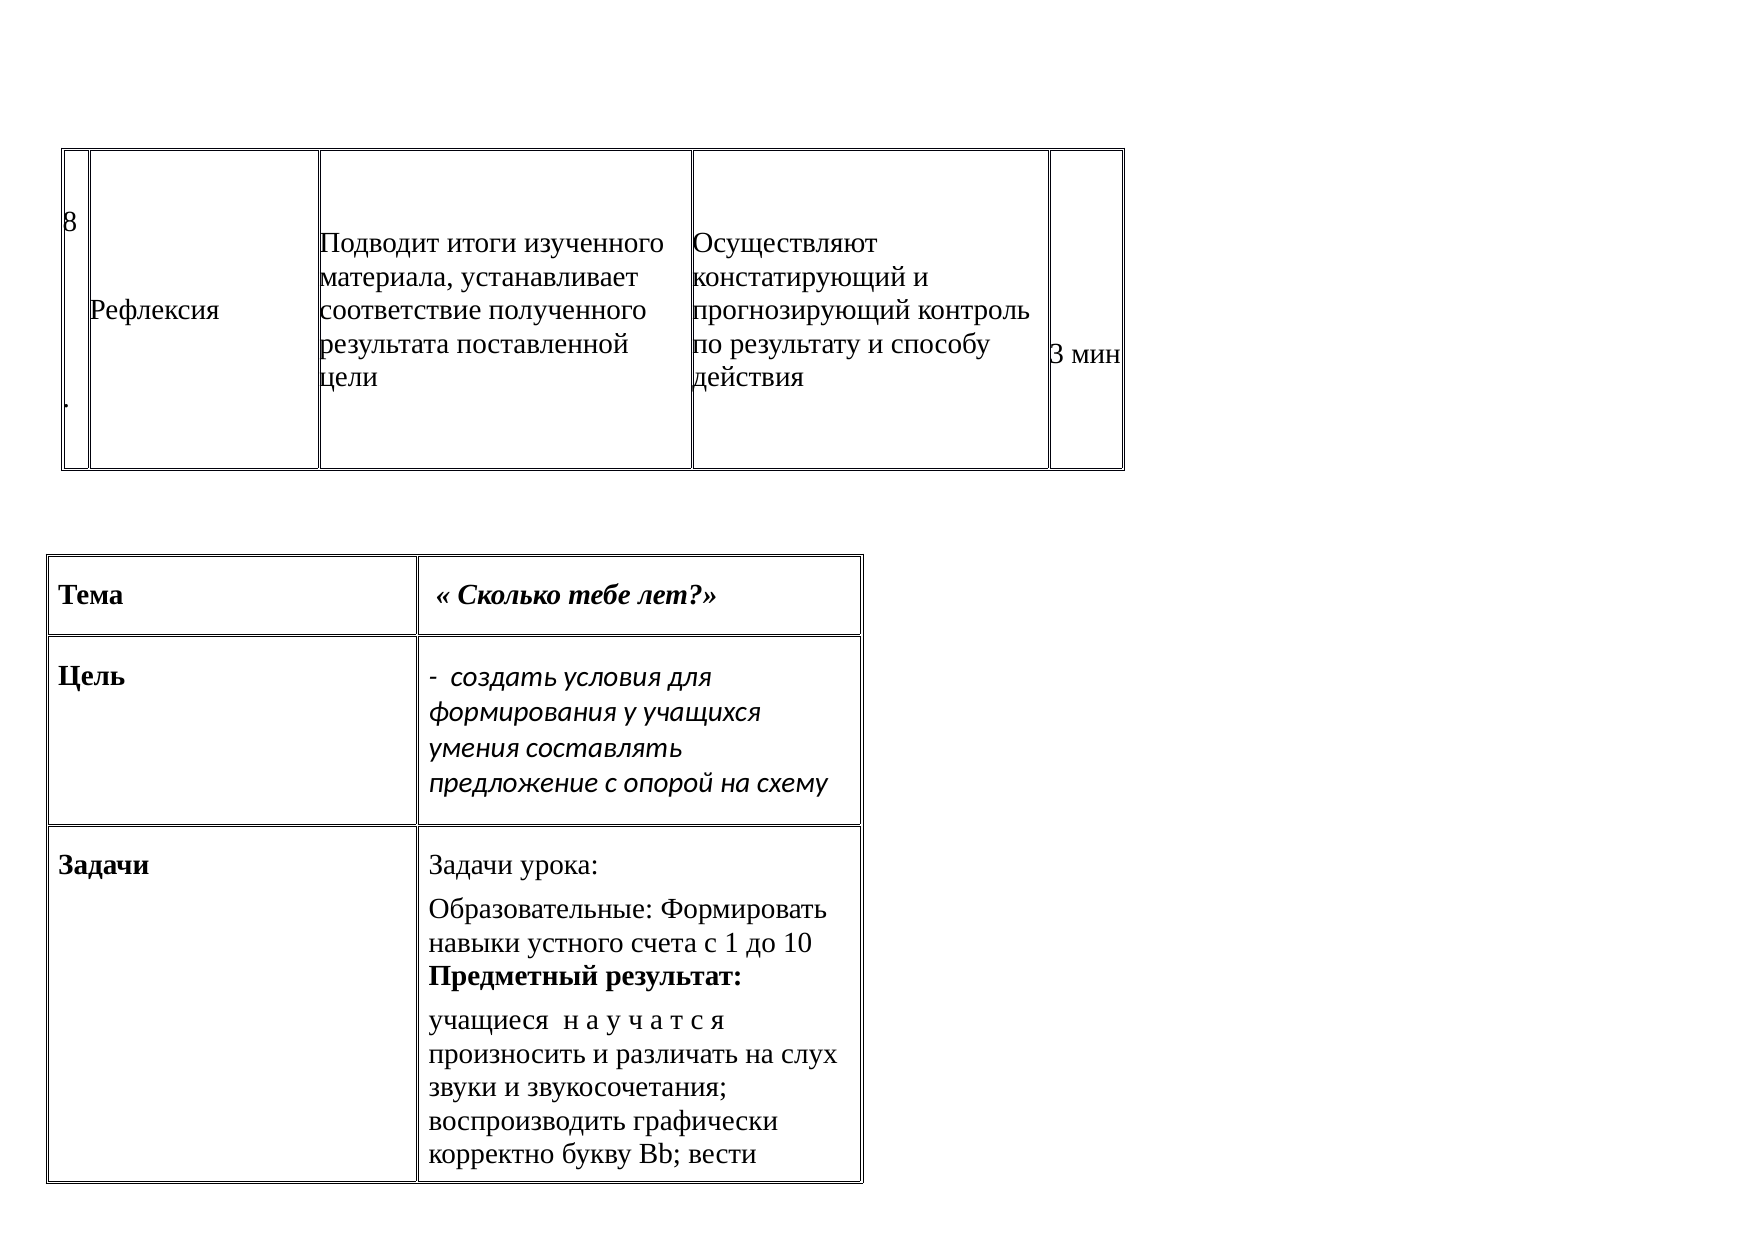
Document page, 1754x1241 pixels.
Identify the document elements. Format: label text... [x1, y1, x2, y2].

table_header « Сколько тебе лет?» [419, 557, 860, 634]
table_cell Цель [49, 637, 416, 823]
table_cell Рефлексия [91, 151, 318, 468]
table_cell 8 . [65, 151, 88, 468]
table_cell 3 мин [1051, 151, 1122, 468]
table_cell Задачи [49, 827, 416, 1181]
table_cell [864, 824, 1707, 1181]
table_header [864, 554, 1707, 634]
table_header Тема [49, 557, 416, 634]
table_cell Задачи урока: Образовательные: Формировать навыки устного счета с 1 до 10 Предметный результат: учащиеся н а у ч а т с я произносить и различать на слух звуки и звукосочетания; воспроизводить графически корректно букву Bb; вести [419, 827, 860, 1181]
table_cell Подводит итоги изученного материала, устанавливает соответствие полученного результата поставленной цели [321, 151, 691, 468]
table_cell Осуществляют констатирующий и прогнозирующий контроль по результату и способу действия [694, 151, 1048, 468]
table_cell - создать условия для формирования у учащихся умения составлять предложение с опорой на схему [419, 637, 860, 823]
table_cell [864, 634, 1707, 823]
